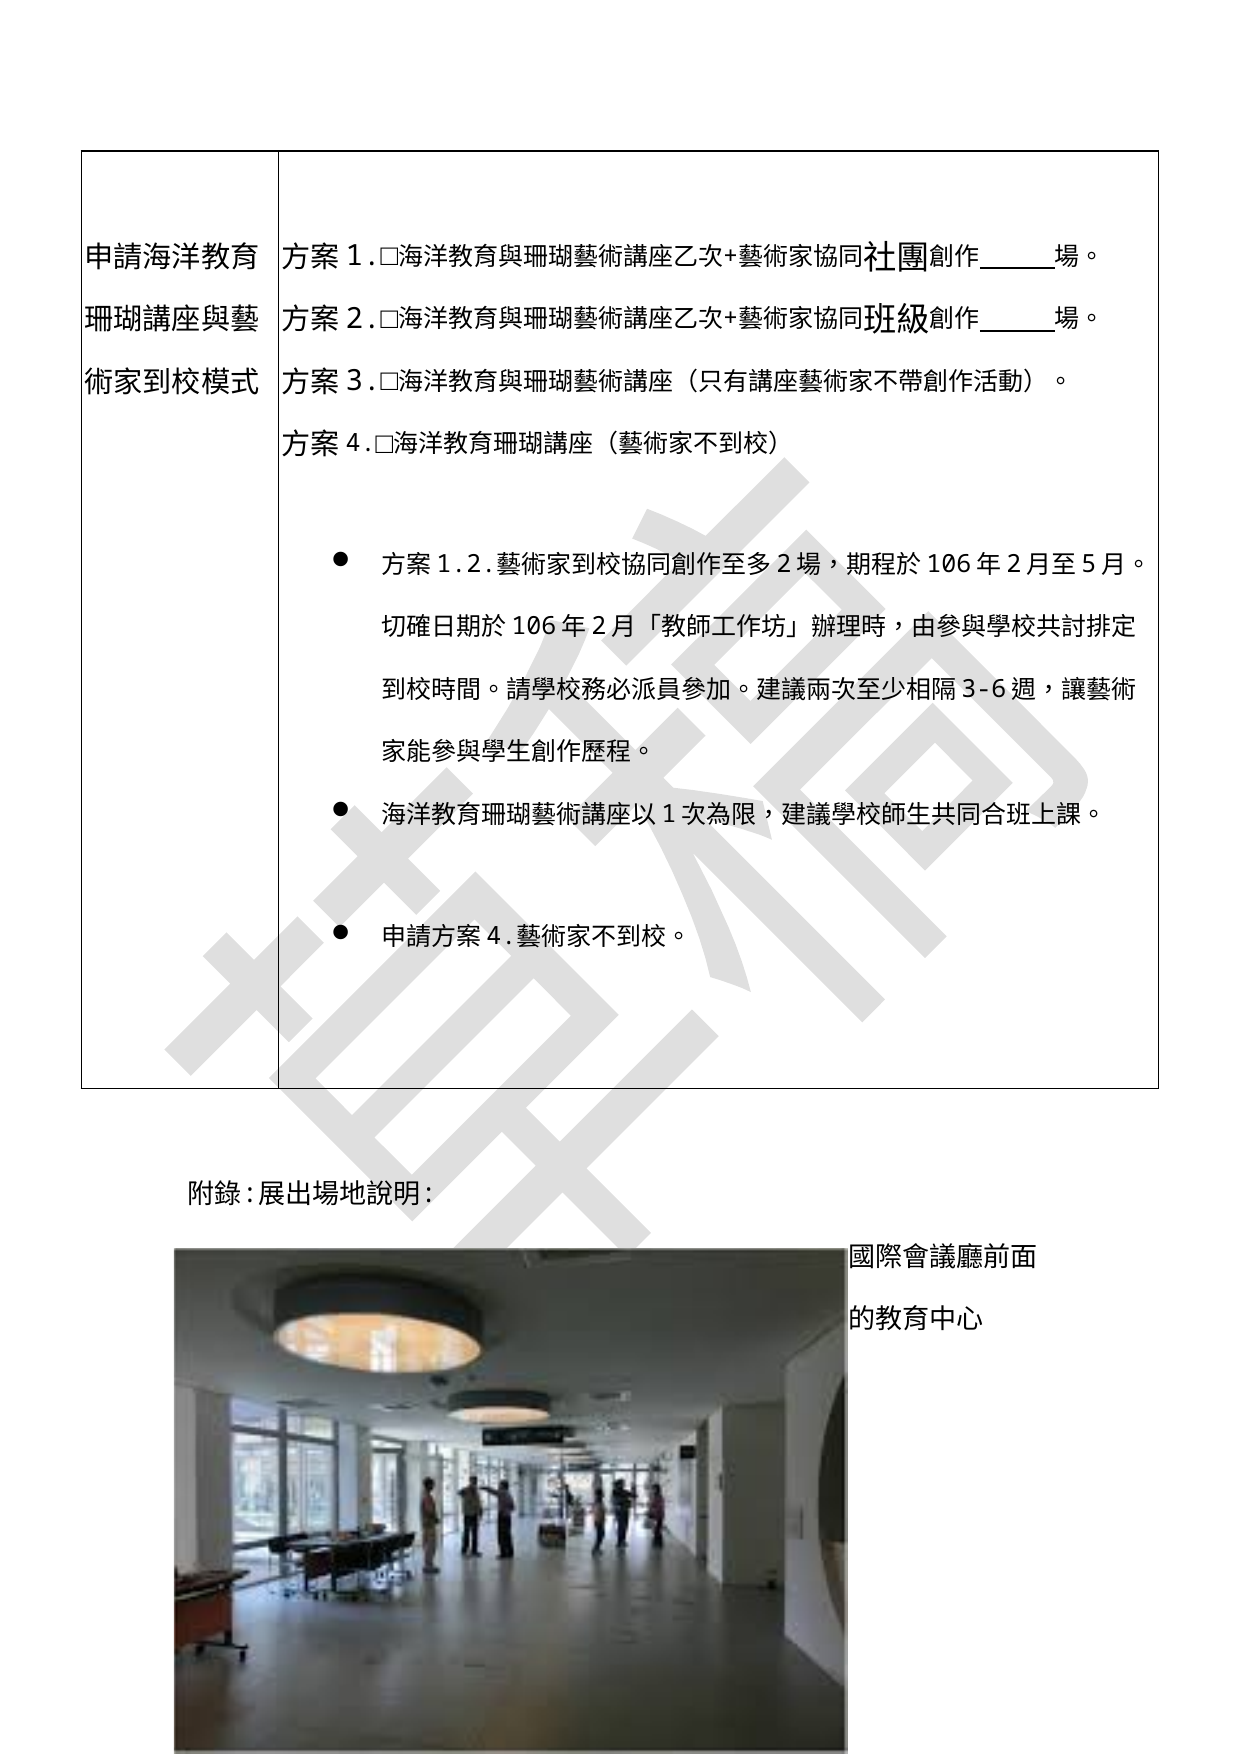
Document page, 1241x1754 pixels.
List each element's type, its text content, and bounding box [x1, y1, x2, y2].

text 國際會議廳前面的教育中心 [588, 1150, 1053, 1400]
text 附錄:展出場地說明: [187, 1150, 535, 1248]
table_cell 方案1.□海洋教育與珊瑚藝術講座乙次+藝術家協同社團創作 場。 方案2.□海洋教育與珊瑚藝術講座乙次+藝術家協同班級創作 場。 方案3.□海洋教育與珊瑚藝術講座（只有講座藝術家不帶創作活動）。 方案4.□海洋教育珊瑚講座（藝術家不到校） 方案1.2.藝術家到校協同創作至多2場，期程於106年2月至5月。 切確日期於106年2月「教師工作坊」辦理時，由參與學校共討排定到校時間。請學校務必派員參加。建議兩次至少相隔3-6週，讓藝術家能參與學生創作歷程。 海洋教育珊瑚藝術講座以1次為限，建議學校師生共同合班上課。 申請方案4.藝術家不到校。 [279, 152, 1158, 1088]
table_cell 申請海洋教育珊瑚講座與藝術家到校模式 [82, 152, 278, 1088]
text [508, 1193, 617, 1248]
